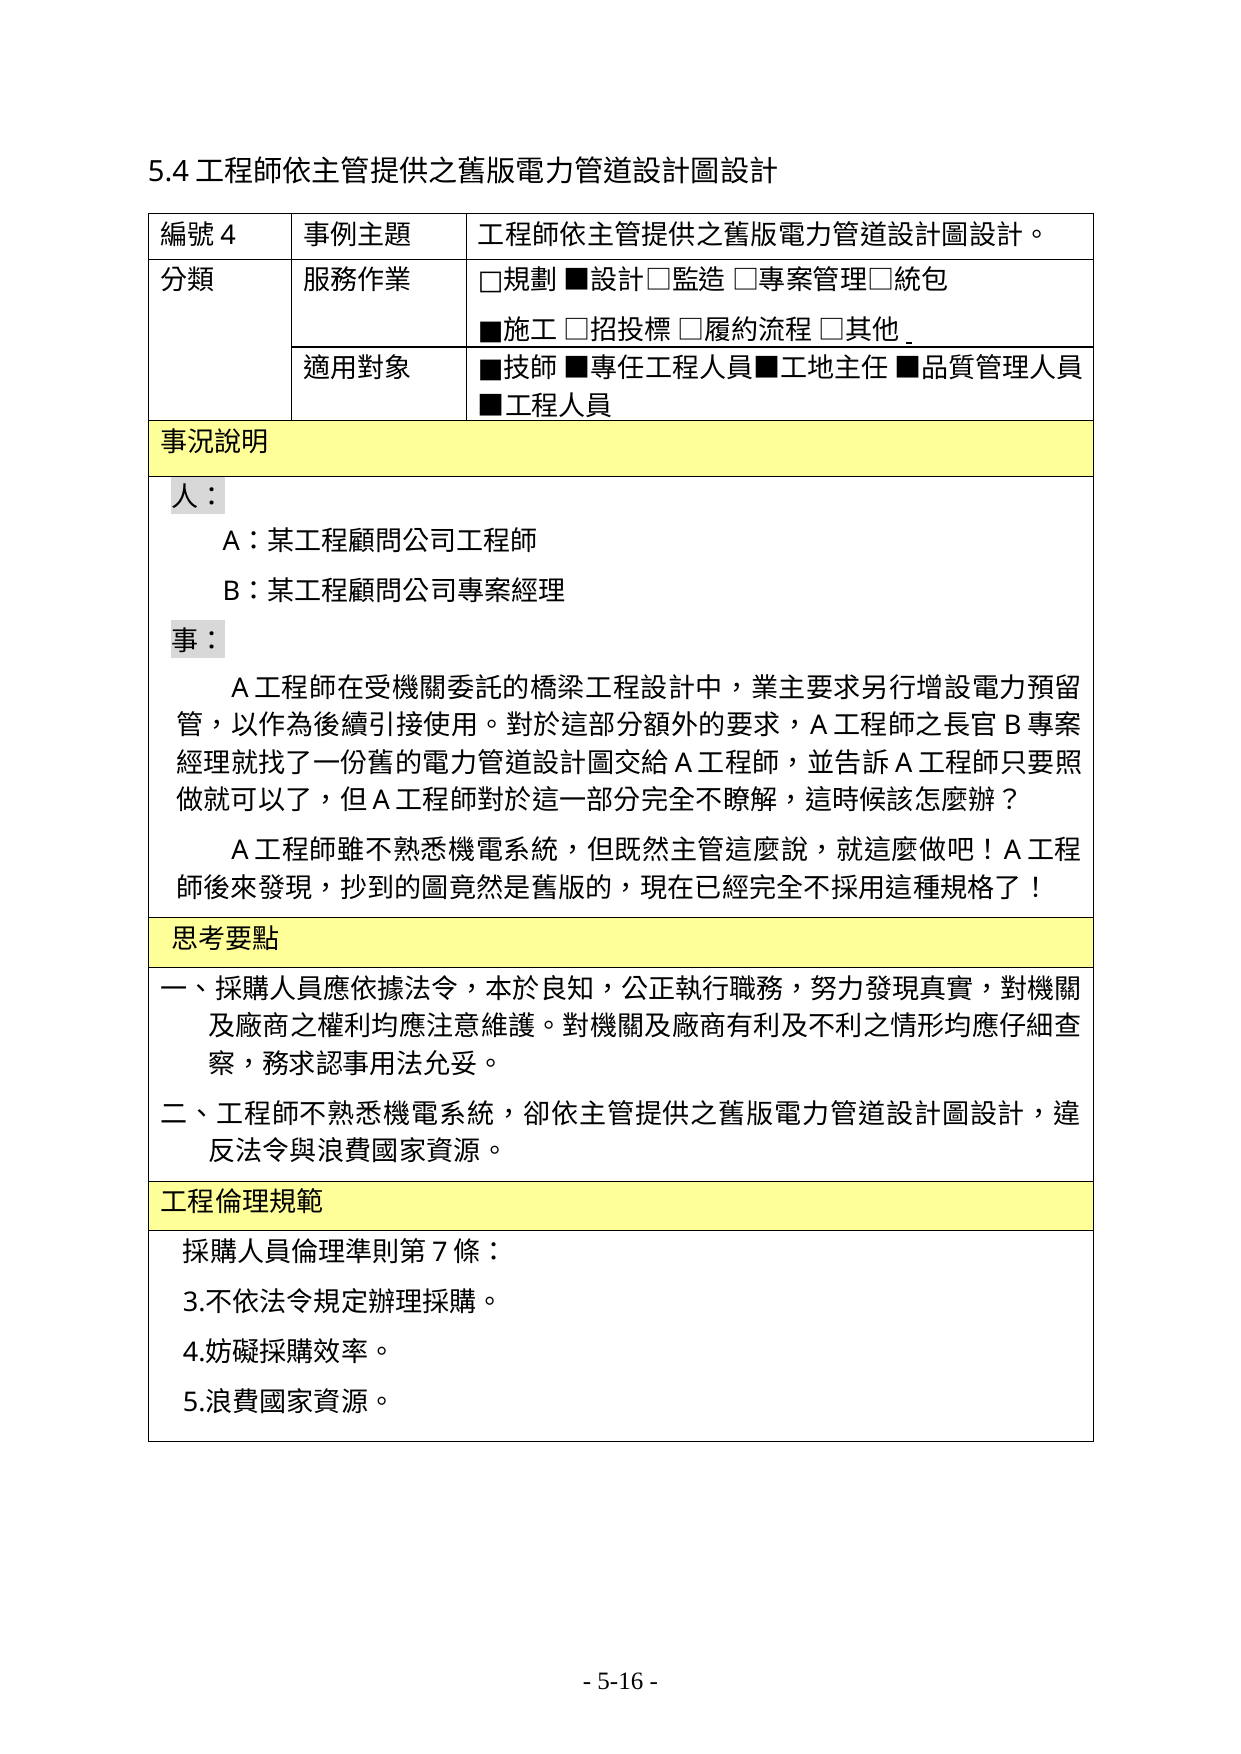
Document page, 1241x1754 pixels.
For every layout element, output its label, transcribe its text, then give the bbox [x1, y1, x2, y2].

table_cell 採購人員倫理準則第7條： 3.不依法令規定辦理採購。 4.妨礙採購效率。 5.浪費國家資源。 [149, 1231, 1093, 1441]
table_cell A工程師在受機關委託的橋梁工程設計中，業主要求另行增設電力預留管，以作為後續引接使用。對於這部分額外的要求，A工程師之長官B專案經理就找了一份舊的電力管道設計圖交給A工程師，並告訴A工程師只要照做就可以了，但A工程師對於這一部分完全不瞭解，這時候該怎麼辦？ A工程師雖不熟悉機電系統，但既然主管這麼說，就這麼做吧！A工程師後來發現，抄到的圖竟然是舊版的，現在已經完全不採用這種規格了！ [149, 667, 1093, 917]
table_cell 事： [149, 620, 1093, 667]
table_cell 一、採購人員應依據法令，本於良知，公正執行職務，努力發現真實，對機關及廠商之權利均應注意維護。對機關及廠商有利及不利之情形均應仔細查察，務求認事用法允妥。 二、工程師不熟悉機電系統，卻依主管提供之舊版電力管道設計圖設計，違反法令與浪費國家資源。 [149, 968, 1093, 1181]
table_cell 分類 [149, 260, 291, 420]
table_cell 思考要點 [149, 918, 1093, 967]
table_cell 事況說明 [149, 421, 1093, 476]
table_header 事例主題 [292, 214, 466, 259]
table_cell 倫理準則 [1082, 1182, 1093, 1230]
table_cell 適用對象 [292, 348, 466, 420]
table_header 工程師依主管提供之舊版電力管道設計圖設計。 [467, 214, 1093, 259]
table_cell A：某工程顧問公司工程師 B：某工程顧問公司專案經理 [149, 520, 1093, 620]
table_cell 人： [149, 477, 1093, 520]
table_cell 倫理準則 [149, 1182, 161, 1230]
table_cell 服務作業 [292, 260, 466, 346]
table_header [400, 1182, 1082, 1230]
table_header 編號 4 [149, 214, 291, 259]
table_cell ■技師 ■專任工程人員■工地主任 ■品質管理人員 ■工程人員 [467, 348, 1093, 420]
subtitle 5.4工程師依主管提供之舊版電力管道設計圖設計 [148, 148, 1092, 190]
table_header 工程倫理規範 [161, 1182, 400, 1230]
table_cell □規劃 ■設計□監造 □專案管理□統包 ■施工 □招投標 □履約流程 □其他 [467, 260, 1093, 346]
